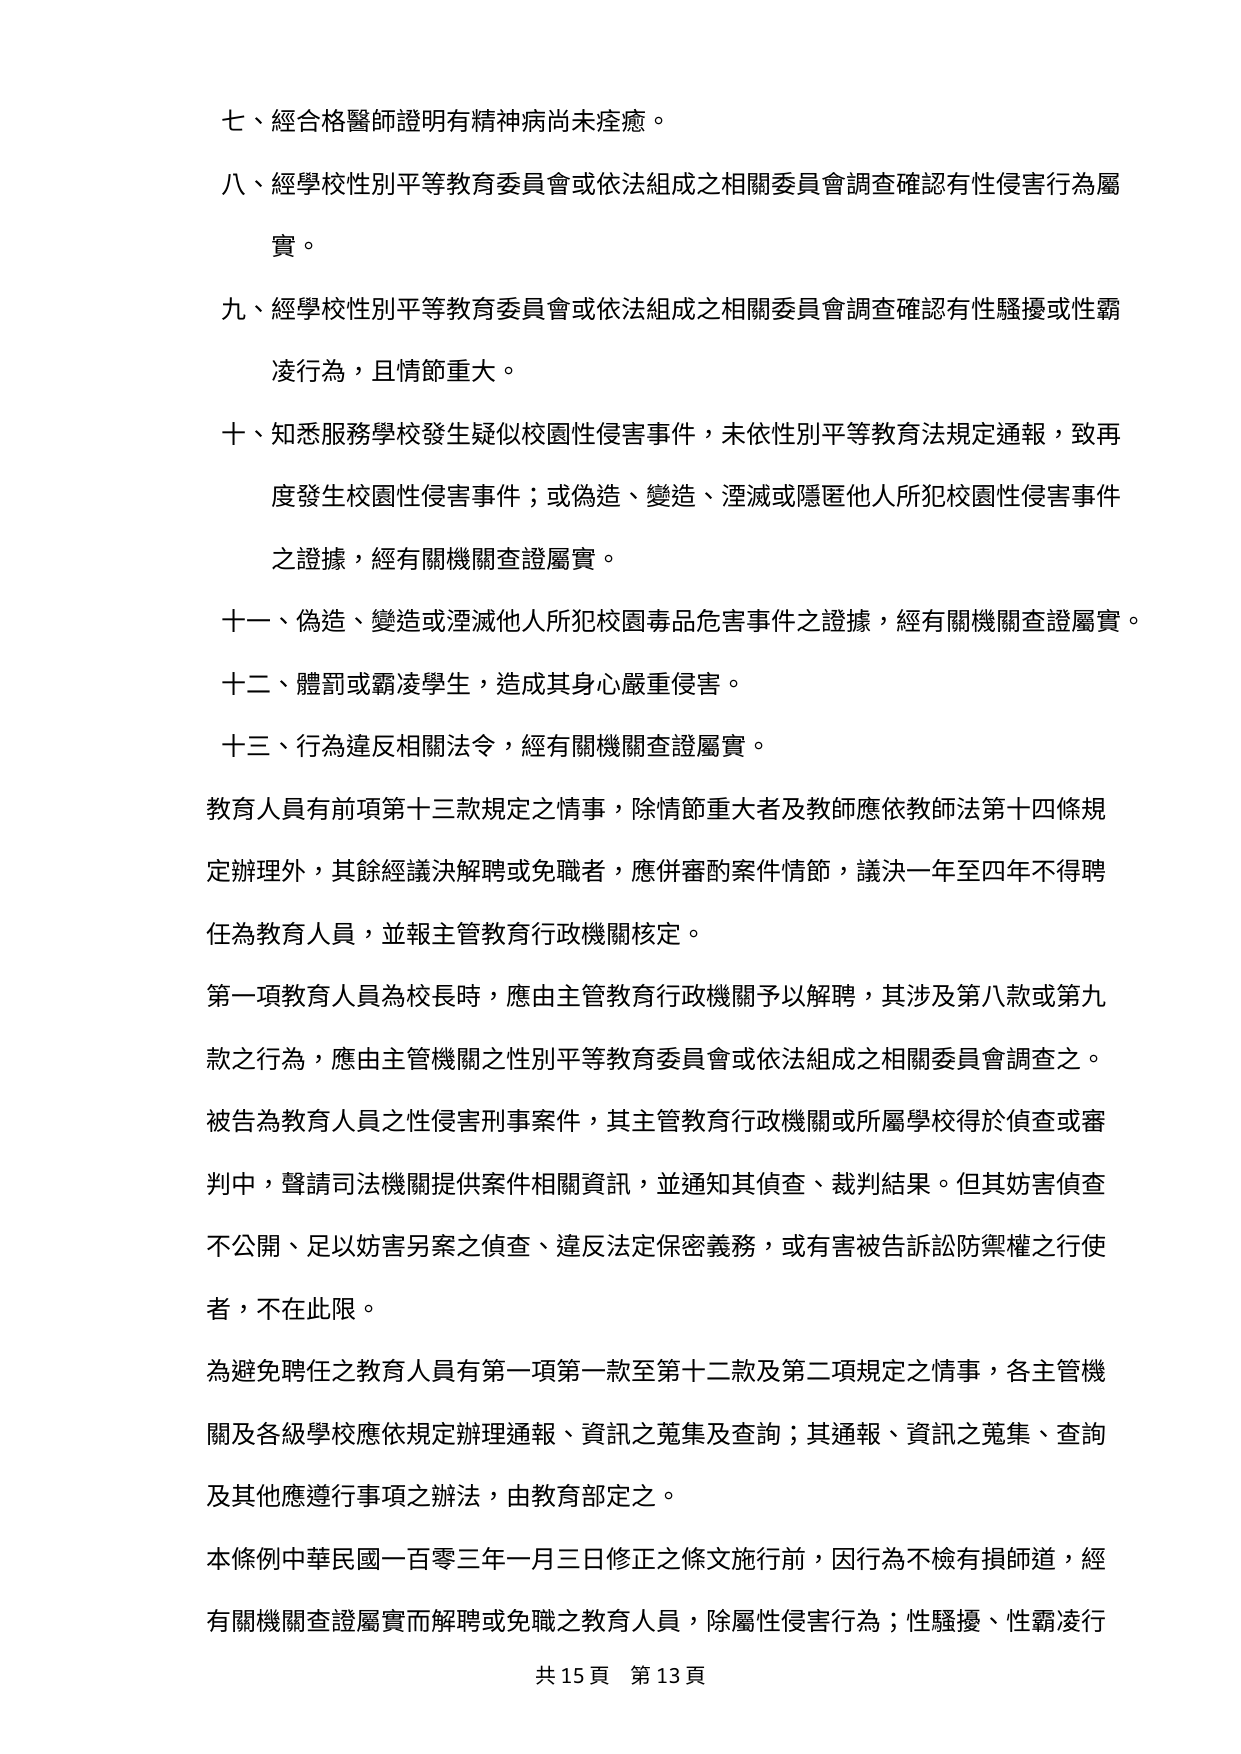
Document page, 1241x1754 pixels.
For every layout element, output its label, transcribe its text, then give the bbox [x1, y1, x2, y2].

text 本條例中華民國一百零三年一月三日修正之條文施行前，因行為不檢有損師道，經有關機關查證屬實而解聘或免職之教育人員，除屬性侵害行為；性騷擾、性霸凌行 [207, 1516, 1122, 1641]
text 十一、偽造、變造或湮滅他人所犯校園毒品危害事件之證據，經有關機關查證屬實。 [221, 578, 1122, 641]
text 九、經學校性別平等教育委員會或依法組成之相關委員會調查確認有性騷擾或性霸凌行為，且情節重大。 [221, 266, 1122, 391]
text 十二、體罰或霸凌學生，造成其身心嚴重侵害。 [221, 641, 1122, 703]
text 八、經學校性別平等教育委員會或依法組成之相關委員會調查確認有性侵害行為屬實。 [221, 141, 1122, 266]
text 十、知悉服務學校發生疑似校園性侵害事件，未依性別平等教育法規定通報，致再度發生校園性侵害事件；或偽造、變造、湮滅或隱匿他人所犯校園性侵害事件之證據，經有關機關查證屬實。 [221, 391, 1122, 578]
text 為避免聘任之教育人員有第一項第一款至第十二款及第二項規定之情事，各主管機關及各級學校應依規定辦理通報、資訊之蒐集及查詢；其通報、資訊之蒐集、查詢及其他應遵行事項之辦法，由教育部定之。 [207, 1328, 1122, 1516]
text 教育人員有前項第十三款規定之情事，除情節重大者及教師應依教師法第十四條規定辦理外，其餘經議決解聘或免職者，應併審酌案件情節，議決一年至四年不得聘任為教育人員，並報主管教育行政機關核定。 [207, 766, 1122, 953]
text 第一項教育人員為校長時，應由主管教育行政機關予以解聘，其涉及第八款或第九款之行為，應由主管機關之性別平等教育委員會或依法組成之相關委員會調查之。 [207, 953, 1122, 1078]
text 七、經合格醫師證明有精神病尚未痊癒。 [221, 78, 1122, 141]
text 十三、行為違反相關法令，經有關機關查證屬實。 [221, 703, 1122, 766]
text 被告為教育人員之性侵害刑事案件，其主管教育行政機關或所屬學校得於偵查或審判中，聲請司法機關提供案件相關資訊，並通知其偵查、裁判結果。但其妨害偵查不公開、足以妨害另案之偵查、違反法定保密義務，或有害被告訴訟防禦權之行使者，不在此限。 [207, 1078, 1122, 1328]
